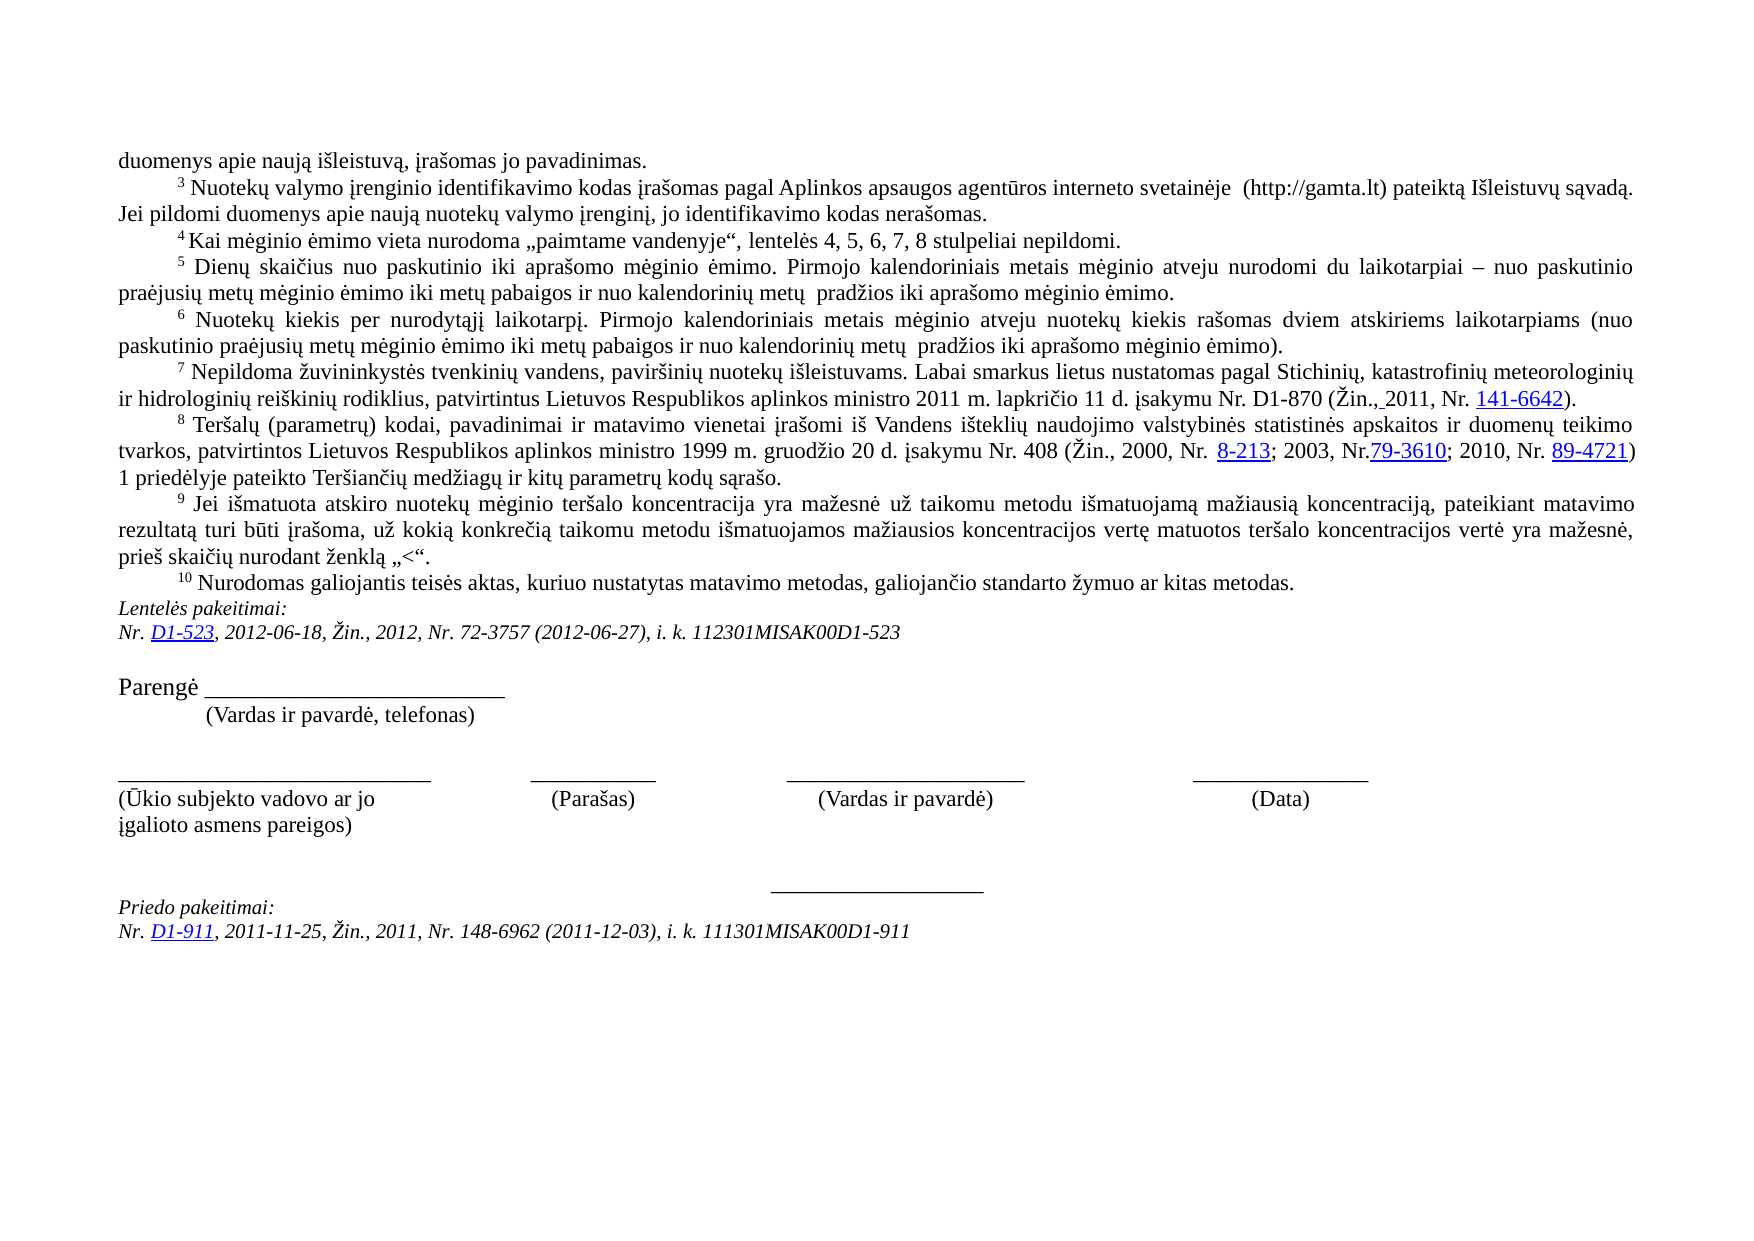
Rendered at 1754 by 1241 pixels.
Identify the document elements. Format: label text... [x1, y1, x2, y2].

text Nr. D1-523, 2012-06-18, Žin., 2012, Nr. 72-3757 (2012-06-27), i. k. 112301MISAK00D1-523 [118, 620, 1636, 644]
text Nr. D1-911, 2011-11-25, Žin., 2011, Nr. 148-6962 (2011-12-03), i. k. 111301MISAK00D1-911 [118, 919, 1636, 943]
text 9 Jei išmatuota atskiro nuotekų mėginio teršalo koncentracija yra mažesnė už taikomu metodu išmatuojamą mažiausią koncentraciją, pateikiant matavimo rezultatą turi būti įrašoma, už kokią konkrečią taikomu metodu išmatuojamos mažiausios koncentracijos vertę matuotos teršalo koncentracijos vertė yra mažesnė, prieš skaičių nurodant ženklą „<“. [118, 490, 1636, 569]
text 7 Nepildoma žuvininkystės tvenkinių vandens, paviršinių nuotekų išleistuvams. Labai smarkus lietus nustatomas pagal Stichinių, katastrofinių meteorologinių ir hidrologinių reiškinių rodiklius, patvirtintus Lietuvos Respublikos aplinkos ministro 2011 m. lapkričio 11 d. įsakymu Nr. D1-870 (Žin., 2011, Nr. 141-6642). [118, 358, 1636, 411]
text (Vardas ir pavardė, telefonas) [206, 701, 1636, 728]
text 8 Teršalų (parametrų) kodai, pavadinimai ir matavimo vienetai įrašomi iš Vandens išteklių naudojimo valstybinės statistinės apskaitos ir duomenų teikimo tvarkos, patvirtintos Lietuvos Respublikos aplinkos ministro 1999 m. gruodžio 20 d. įsakymu Nr. 408 (Žin., 2000, Nr. 8-213; 2003, Nr.79-3610; 2010, Nr. 89-4721) 1 priedėlyje pateikto Teršiančių medžiagų ir kitų parametrų kodų sąrašo. [118, 411, 1636, 490]
text 4 Kai mėginio ėmimo vieta nurodoma „paimtame vandenyje“, lentelės 4, 5, 6, 7, 8 stulpeliai nepildomi. [118, 227, 1636, 253]
text Lentelės pakeitimai: [118, 596, 1636, 620]
text 3 Nuotekų valymo įrenginio identifikavimo kodas įrašomas pagal Aplinkos apsaugos agentūros interneto svetainėje (http://gamta.lt) pateiktą Išleistuvų sąvadą. Jei pildomi duomenys apie naują nuotekų valymo įrenginį, jo identifikavimo kodas nerašomas. [118, 174, 1636, 227]
text Priedo pakeitimai: [118, 895, 1636, 919]
text 5 Dienų skaičius nuo paskutinio iki aprašomo mėginio ėmimo. Pirmojo kalendoriniais metais mėginio atveju nurodomi du laikotarpiai – nuo paskutinio praėjusių metų mėginio ėmimo iki metų pabaigos ir nuo kalendorinių metų pradžios iki aprašomo mėginio ėmimo. [118, 253, 1636, 306]
text įgalioto asmens pareigos) [118, 811, 1636, 838]
text (Ūkio subjekto vadovo ar jo (Parašas) (Vardas ir pavardė) (Data) [118, 785, 1636, 811]
text Parengė ________________________ [118, 672, 1636, 701]
text _________________________ __________ ___________________ ______________ [118, 756, 1636, 785]
text duomenys apie naują išleistuvą, įrašomas jo pavadinimas. [118, 148, 1636, 174]
text 10 Nurodomas galiojantis teisės aktas, kuriuo nustatytas matavimo metodas, galiojančio standarto žymuo ar kitas metodas. [118, 569, 1636, 596]
text 6 Nuotekų kiekis per nurodytąjį laikotarpį. Pirmojo kalendoriniais metais mėginio atveju nuotekų kiekis rašomas dviem atskiriems laikotarpiams (nuo paskutinio praėjusių metų mėginio ėmimo iki metų pabaigos ir nuo kalendorinių metų pradžios iki aprašomo mėginio ėmimo). [118, 306, 1636, 358]
text _________________ [118, 867, 1636, 895]
